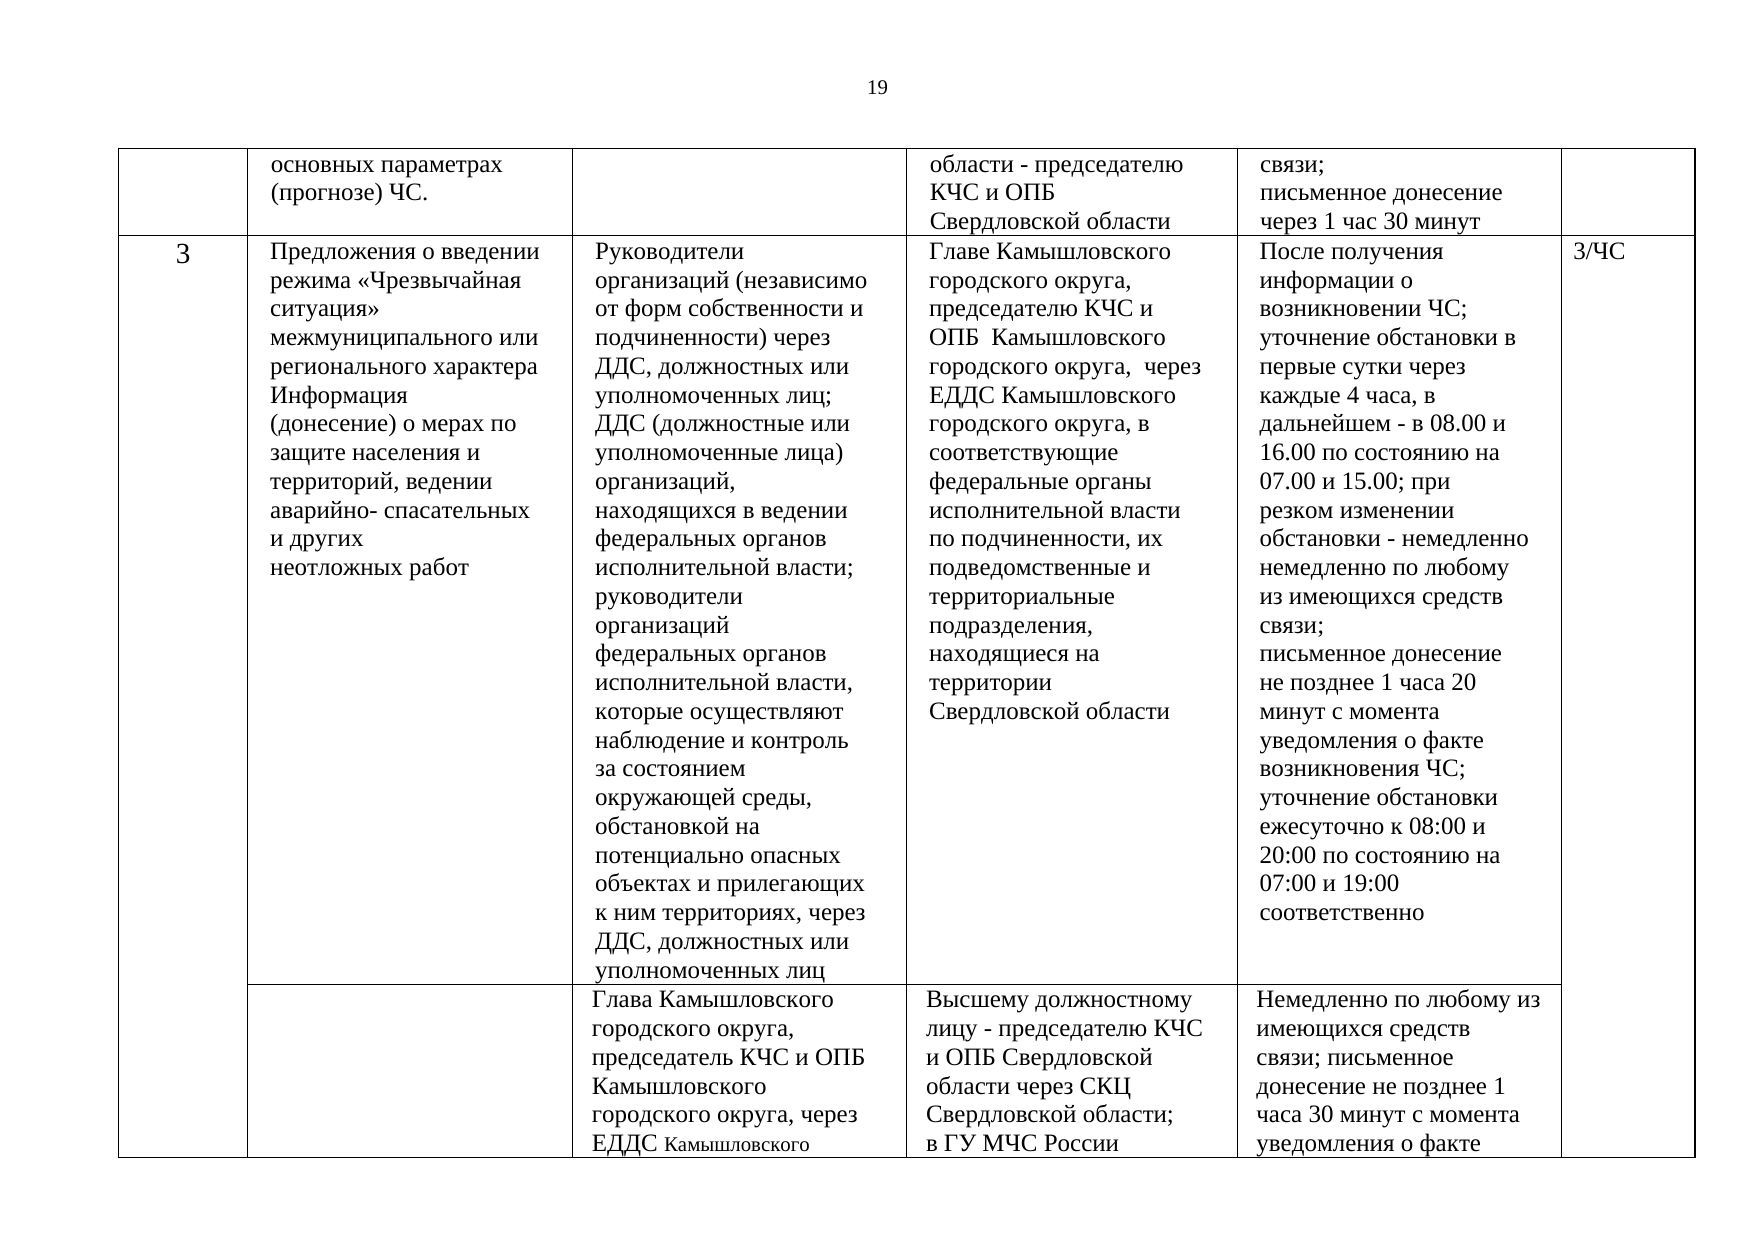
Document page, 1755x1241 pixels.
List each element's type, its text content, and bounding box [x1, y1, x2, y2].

table_cell Немедленно по любому из имеющихся средств связи; письменное донесение не позднее 1 часа 30 минут с момента уведомления о факте [1238, 985, 1561, 1157]
table_cell После получения информации о возникновении ЧС; уточнение обстановки в первые сутки через каждые 4 часа, в дальнейшем - в 08.00 и 16.00 по состоянию на 07.00 и 15.00; при резком изменении обстановки - немедленно немедленно по любому из имеющихся средств связи; письменное донесение не позднее 1 часа 20 минут с момента уведомления о факте возникновения ЧС; уточнение обстановки ежесуточно к 08:00 и 20:00 по состоянию на 07:00 и 19:00 соответственно [1238, 236, 1561, 983]
table_cell Высшему должностному лицу - председателю КЧС и ОПБ Свердловской области через СКЦ Свердловской области; в ГУ МЧС России [907, 985, 1237, 1157]
table_cell Главе Камышловского городского округа, председателю КЧС и ОПБ Камышловского городского округа, через ЕДДС Камышловского городского округа, в соответствующие федеральные органы исполнительной власти по подчиненности, их подведомственные и территориальные подразделения, находящиеся на территории Свердловской области [907, 236, 1237, 983]
table_cell области - председателю КЧС и ОПБ Свердловской области [907, 149, 1237, 235]
table_cell [248, 985, 572, 1157]
table_cell [1562, 149, 1694, 235]
table_cell 3/ЧС [1562, 236, 1694, 1157]
table_cell [573, 149, 906, 235]
table_cell основных параметрах (прогнозе) ЧС. [248, 149, 572, 235]
table_cell 3 [119, 236, 247, 1157]
table_cell Руководители организаций (независимо от форм собственности и подчиненности) через ДДС, должностных или уполномоченных лиц; ДДС (должностные или уполномоченные лица) организаций, находящихся в ведении федеральных органов исполнительной власти; руководители организаций федеральных органов исполнительной власти, которые осуществляют наблюдение и контроль за состоянием окружающей среды, обстановкой на потенциально опасных объектах и прилегающих к ним территориях, через ДДС, должностных или уполномоченных лиц [573, 236, 906, 983]
table_cell Глава Камышловского городского округа, председатель КЧС и ОПБ Камышловского городского округа, через ЕДДС Камышловского [573, 985, 906, 1157]
table_cell связи; письменное донесение через 1 час 30 минут [1238, 149, 1561, 235]
table_cell [119, 149, 247, 235]
table_cell Предложения о введении режима «Чрезвычайная ситуация» межмуниципального или регионального характера Информация (донесение) о мерах по защите населения и территорий, ведении аварийно- спасательных и других неотложных работ [248, 236, 572, 983]
